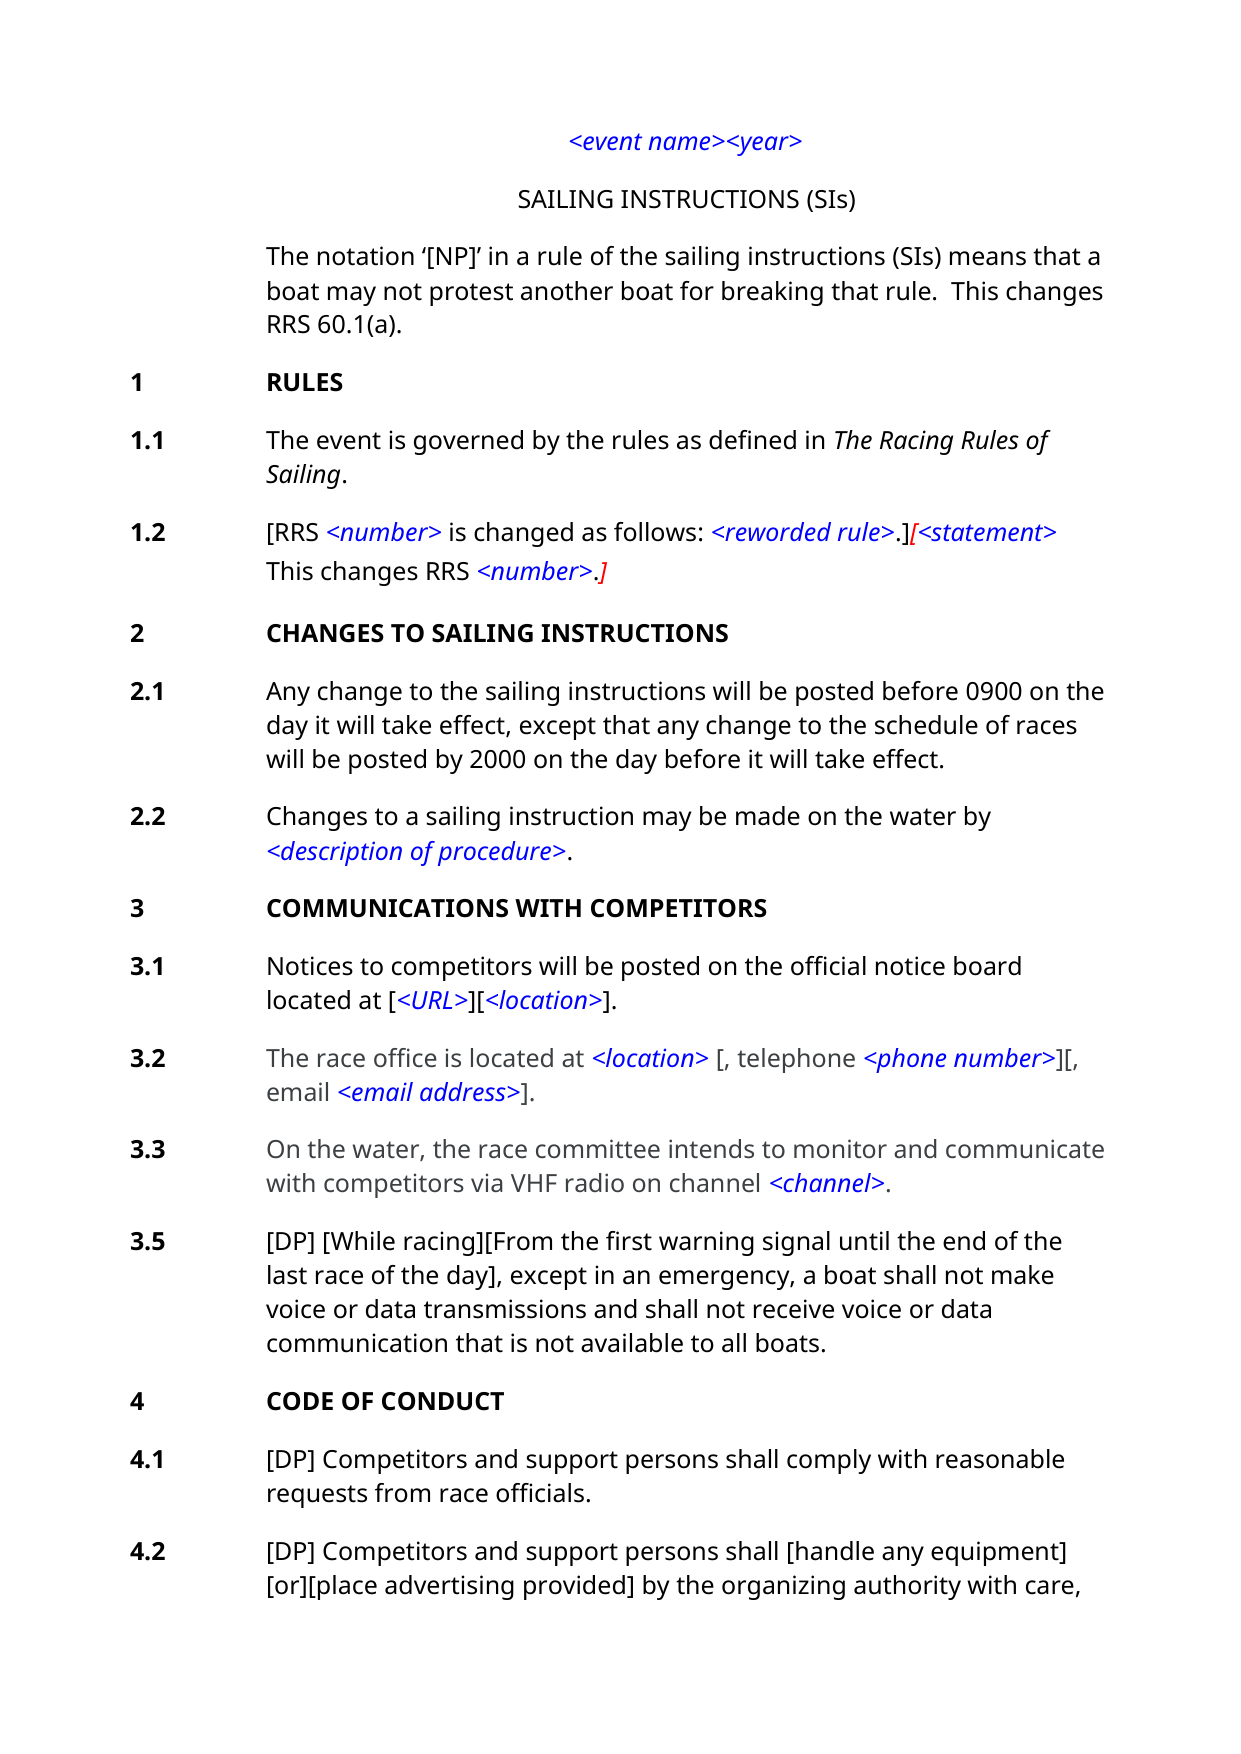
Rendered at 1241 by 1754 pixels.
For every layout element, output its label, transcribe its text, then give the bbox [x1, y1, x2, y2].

table_cell CODE OF CONDUCT [255, 1384, 1118, 1441]
table_header [119, 124, 254, 239]
table_cell 3.3 [119, 1132, 254, 1224]
table_cell 2.2 [119, 799, 254, 891]
table_cell 4.2 [119, 1533, 254, 1601]
table_cell On the water, the race committee intends to monitor and communicate with competitors via VHF radio on channel <channel>. [255, 1132, 1118, 1224]
table_cell Any change to the sailing instructions will be posted before 0900 on the day it will take effect, except that any change to the schedule of races will be posted by 2000 on the day before it will take effect. [255, 673, 1118, 799]
table_cell 2 [119, 616, 254, 673]
table_cell 3.5 [119, 1224, 254, 1384]
table_cell The notation ‘[NP]’ in a rule of the sailing instructions (SIs) means that a boat may not protest another boat for breaking that rule. This changes RRS 60.1(a). [255, 239, 1118, 365]
table_cell 1.1 [119, 423, 254, 514]
table_cell The event is governed by the rules as defined in The Racing Rules of Sailing. [255, 423, 1118, 514]
table_cell The race office is located at <location> [, telephone <phone number>][, email <email address>]. [255, 1040, 1118, 1132]
table_cell CHANGES TO SAILING INSTRUCTIONS [255, 616, 1118, 673]
table_cell [DP] Competitors and support persons shall [handle any equipment][or][place advertising provided] by the organizing authority with care, [255, 1533, 1118, 1601]
table_cell 1 [119, 365, 254, 423]
table_cell 4.1 [119, 1441, 254, 1533]
table_cell [119, 239, 254, 365]
table_header <event name><year> SAILING INSTRUCTIONS (SIs) [255, 124, 1118, 239]
table_cell 3.1 [119, 949, 254, 1040]
table_cell 2.1 [119, 673, 254, 799]
table_cell 3.2 [119, 1040, 254, 1132]
table_cell Changes to a sailing instruction may be made on the water by <description of procedure>. [255, 799, 1118, 891]
table_cell 3 [119, 891, 254, 948]
table_cell 1.2 [119, 514, 254, 616]
table_cell RULES [255, 365, 1118, 423]
table_cell [RRS <number> is changed as follows: <reworded rule>.][<statement> This changes RRS <number>.] [255, 514, 1118, 616]
table_cell Notices to competitors will be posted on the official notice board located at [<URL>][<location>]. [255, 949, 1118, 1040]
table_cell [DP] [While racing][From the first warning signal until the end of the last race of the day], except in an emergency, a boat shall not make voice or data transmissions and shall not receive voice or data communication that is not available to all boats. [255, 1224, 1118, 1384]
table_cell [DP] Competitors and support persons shall comply with reasonable requests from race officials. [255, 1441, 1118, 1533]
table_cell 4 [119, 1384, 254, 1441]
table_cell COMMUNICATIONS WITH COMPETITORS [255, 891, 1118, 948]
